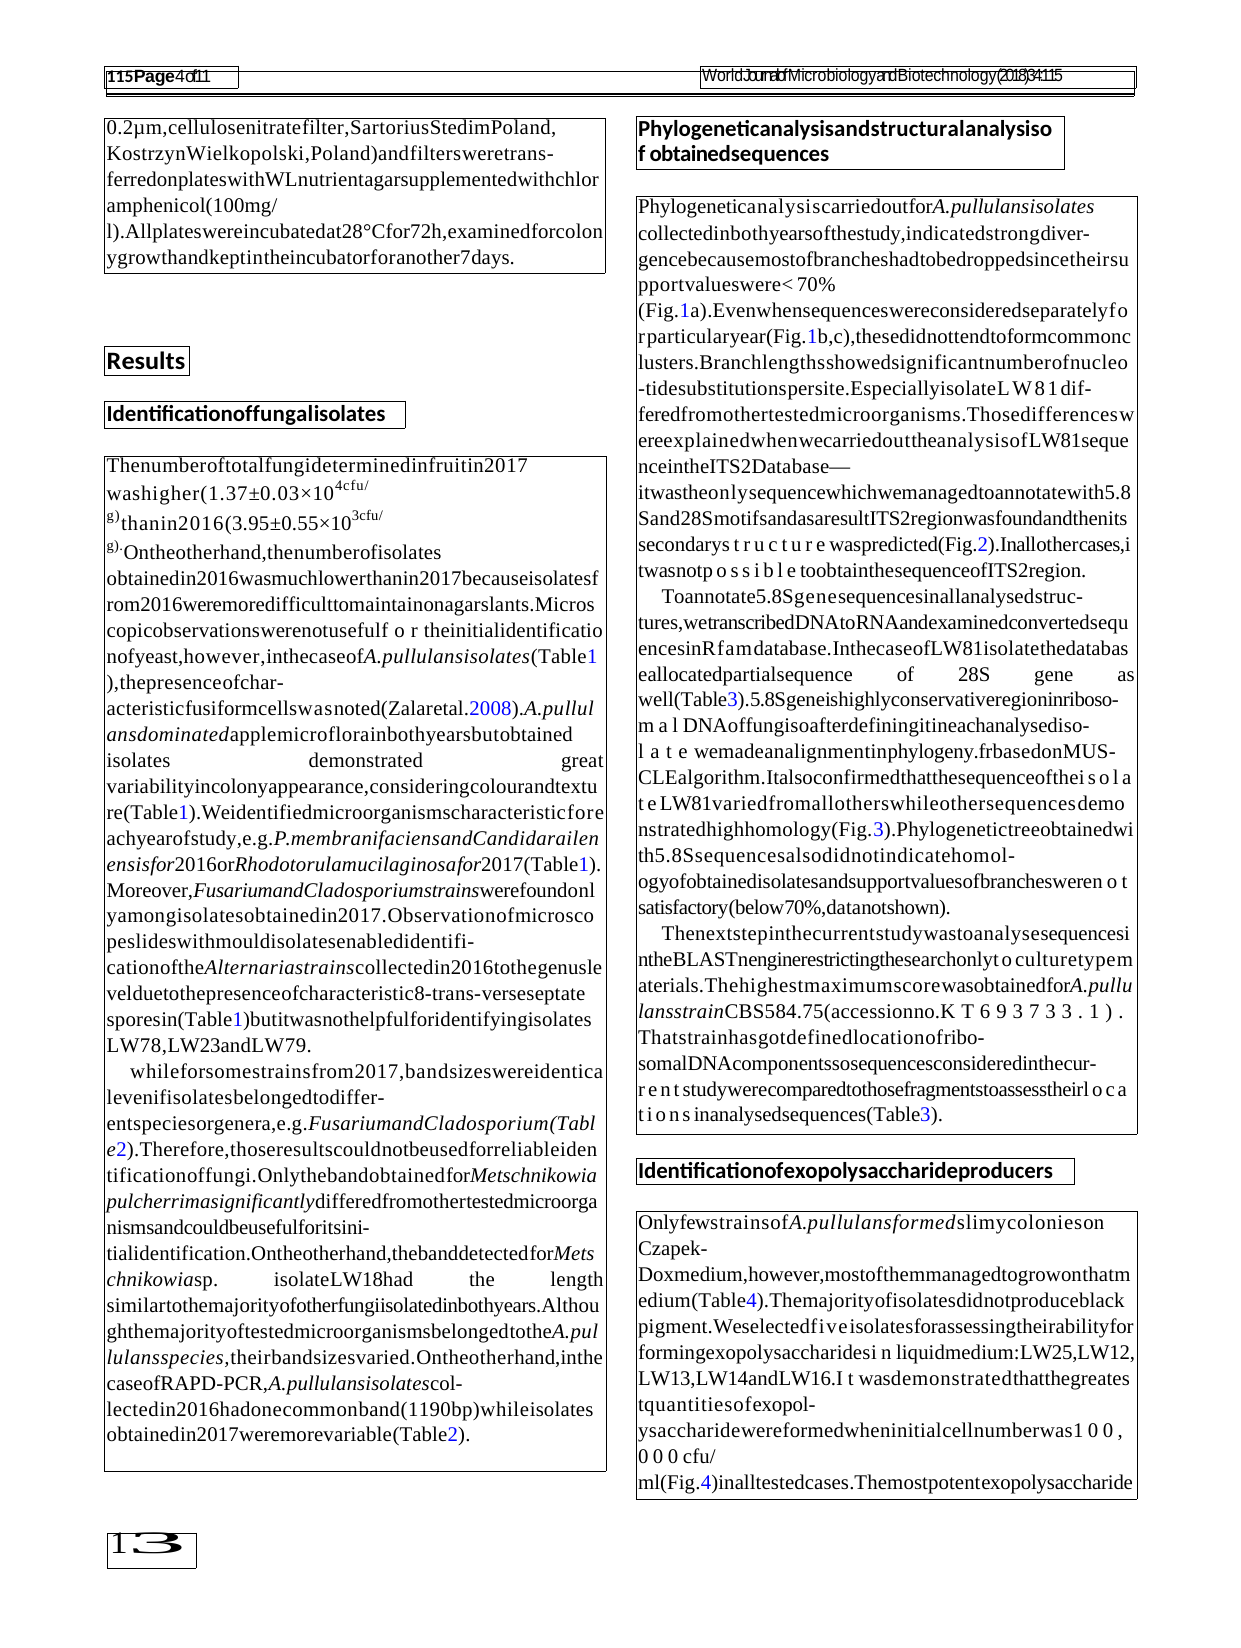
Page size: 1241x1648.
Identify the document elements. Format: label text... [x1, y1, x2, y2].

text [106, 67, 238, 71]
text washigher(1.37±0.03×104cfu/g)thanin2016(3.95±0.55×103cfu/g).Ontheotherhand,thenumberofisolates obtainedin2016wasmuchlowerthanin2017becauseisolatesfrom2016weremoredifficulttomaintainonagarslants.Microscopicobservationswerenotusefulfortheinitialidentificationofyeast,however,inthecaseofA.pullulansisolates(Table1),thepresenceofchar-acteristicfusiformcellswasnoted(Zalaretal.2008).A.pullulansdominatedapplemicroflorainbothyearsbutobtained isolates demonstrated great variabilityincolonyappearance,consideringcolourandtexture(Table1).Weidentifiedmicroorganismscharacteristicforeachyearofstudy,e.g.P.membranifaciensandCandidarailenensisfor2016orRhodotorulamucilaginosafor2017(Table1).Moreover,FusariumandCladosporiumstrainswerefoundonlyamongisolatesobtainedin2017.Observationofmicroscopeslideswithmouldisolatesenabledidentifi-cationoftheAlternariastrainscollectedin2016tothegenuslevelduetothepresenceofcharacteristic8-trans-verseseptate sporesin(Table1)butitwasnothelpfulforidentifyingisolatesLW78,LW23andLW79. [106, 477, 604, 1057]
text BandsizesobtainedafterPCRwithITS1andITS4primersforisolatescollectedin2016differedbetweeneachother,whileforsomestrainsfrom2017,bandsizeswereidenticalevenifisolatesbelongedtodiffer-entspeciesorgenera,e.g.FusariumandCladosporium(Table2).Therefore,thoseresultscouldnotbeusedforreliableidentificationoffungi.OnlythebandobtainedforMetschnikowiapulcherrimasignificantlydifferedfromothertestedmicroorganismsandcouldbeusefulforitsini-tialidentification.Ontheotherhand,thebanddetectedforMetschnikowiasp. isolateLW18had the length similartothemajorityofotherfungiisolatedinbothyears.AlthoughthemajorityoftestedmicroorganismsbelongedtotheA.pullulansspecies,theirbandsizesvaried.Ontheotherhand,inthecaseofRAPD-PCR,A.pullulansisolatescol-lectedin2016hadonecommonband(1190bp)whileisolatesobtainedin2017weremorevariable(Table2). [106, 1059, 603, 1471]
text Czapek-Doxmedium,however,mostofthemmanagedtogrowonthatmedium(Table4).Themajorityofisolatesdidnotproduceblackpigment.Weselectedfiveisolatesforassessingtheirabilityforformingexopolysaccharidesinliquidmedium:LW25,LW12,LW13,LW14andLW16.Itwasdemonstratedthatthegreatestquantitiesofexopol-ysaccharidewereformedwheninitialcellnumberwas100,000cfu/ml(Fig.4)inalltestedcases.ThemostpotentexopolysaccharideproducerwasisolateLW14whileLW13demonstratedsignificantlyweakerabilitiestosynthetase [638, 1236, 1135, 1499]
text ThenextstepinthecurrentstudywastoanalysesequencesintheBLASTnenginerestrictingthesearchonlytoculturetypematerials.ThehighestmaximumscorewasobtainedforA.pullulansstrainCBS584.75(accessionno.KT693733.1).Thatstrainhasgotdefinedlocationofribo-somalDNAcomponentssosequencesconsideredinthecur-rentstudywerecomparedtothosefragmentstoassesstheirlocationsinanalysedsequences(Table3). [638, 921, 1135, 1126]
text WorldJournalofMicrobiologyandBiotechnology(2018)34:115 [702, 67, 1136, 86]
text Identificationoffungalisolates [106, 402, 405, 427]
text Toannotate5.8Sgenesequencesinallanalysedstruc-tures,wetranscribedDNAtoRNAandexaminedconvertedsequencesinRfamdatabase.InthecaseofLW81isolatethedatabaseallocatedpartialsequence of 28S gene as well(Table3).5.8Sgeneishighlyconservativeregioninriboso-malDNAoffungisoafterdefiningitineachanalysediso-latewemadeanalignmentinphylogeny.frbasedonMUS-CLEalgorithm.ItalsoconfirmedthatthesequenceoftheisolateLW81variedfromallotherswhileothersequencesdemonstratedhighhomology(Fig.3).Phylogenetictreeobtainedwith5.8Ssequencesalsodidnotindicatehomol-ogyofobtainedisolatesandsupportvaluesofbrancheswerenotsatisfactory(below70%,datanotshown). [638, 584, 1135, 919]
text collectedinbothyearsofthestudy,indicatedstrongdiver-gencebecausemostofbrancheshadtobedroppedsincetheirsupportvalueswere<70%(Fig.1a).Evenwhensequenceswereconsideredseparatelyforparticularyear(Fig.1b,c),thesedidnottendtoformcommonclusters.Branchlengthsshowedsignificantnumberofnucleo-tidesubstitutionspersite.EspeciallyisolateLW81dif-feredfromothertestedmicroorganisms.ThosedifferenceswereexplainedwhenwecarriedouttheanalysisofLW81sequenceintheITS2Database—itwastheonlysequencewhichwemanagedtoannotatewith5.8Sand28SmotifsandasaresultITS2regionwasfoundandthenitssecondarystructurewaspredicted(Fig.2).Inallothercases,itwasnotpossibletoobtainthesequenceofITS2region. [638, 221, 1135, 582]
text Results [106, 347, 189, 375]
text Phylogeneticanalysisandstructuralanalysisofobtainedsequences [638, 117, 1063, 167]
text Thenumberoftotalfungideterminedinfruitin2017 [106, 457, 606, 477]
text 0.2µm,cellulosenitratefilter,SartoriusStedimPoland, [106, 119, 605, 139]
text 13 [109, 1534, 196, 1559]
text Identificationofexopolysaccharideproducers [638, 1159, 1074, 1184]
text KostrzynWielkopolski,Poland)andfiltersweretrans-ferredonplateswithWLnutrientagarsupplementedwithchloramphenicol(100mg/l).Allplateswereincubatedat28°Cfor72h,examinedforcolonygrowthandkeptintheincubatorforanother7days. [106, 141, 603, 269]
text 115Page4of11 [107, 72, 238, 87]
text OnlyfewstrainsofA.pullulansformedslimycolonieson [638, 1212, 1137, 1234]
text PhylogeneticanalysiscarriedoutforA.pullulansisolates [638, 197, 1137, 218]
